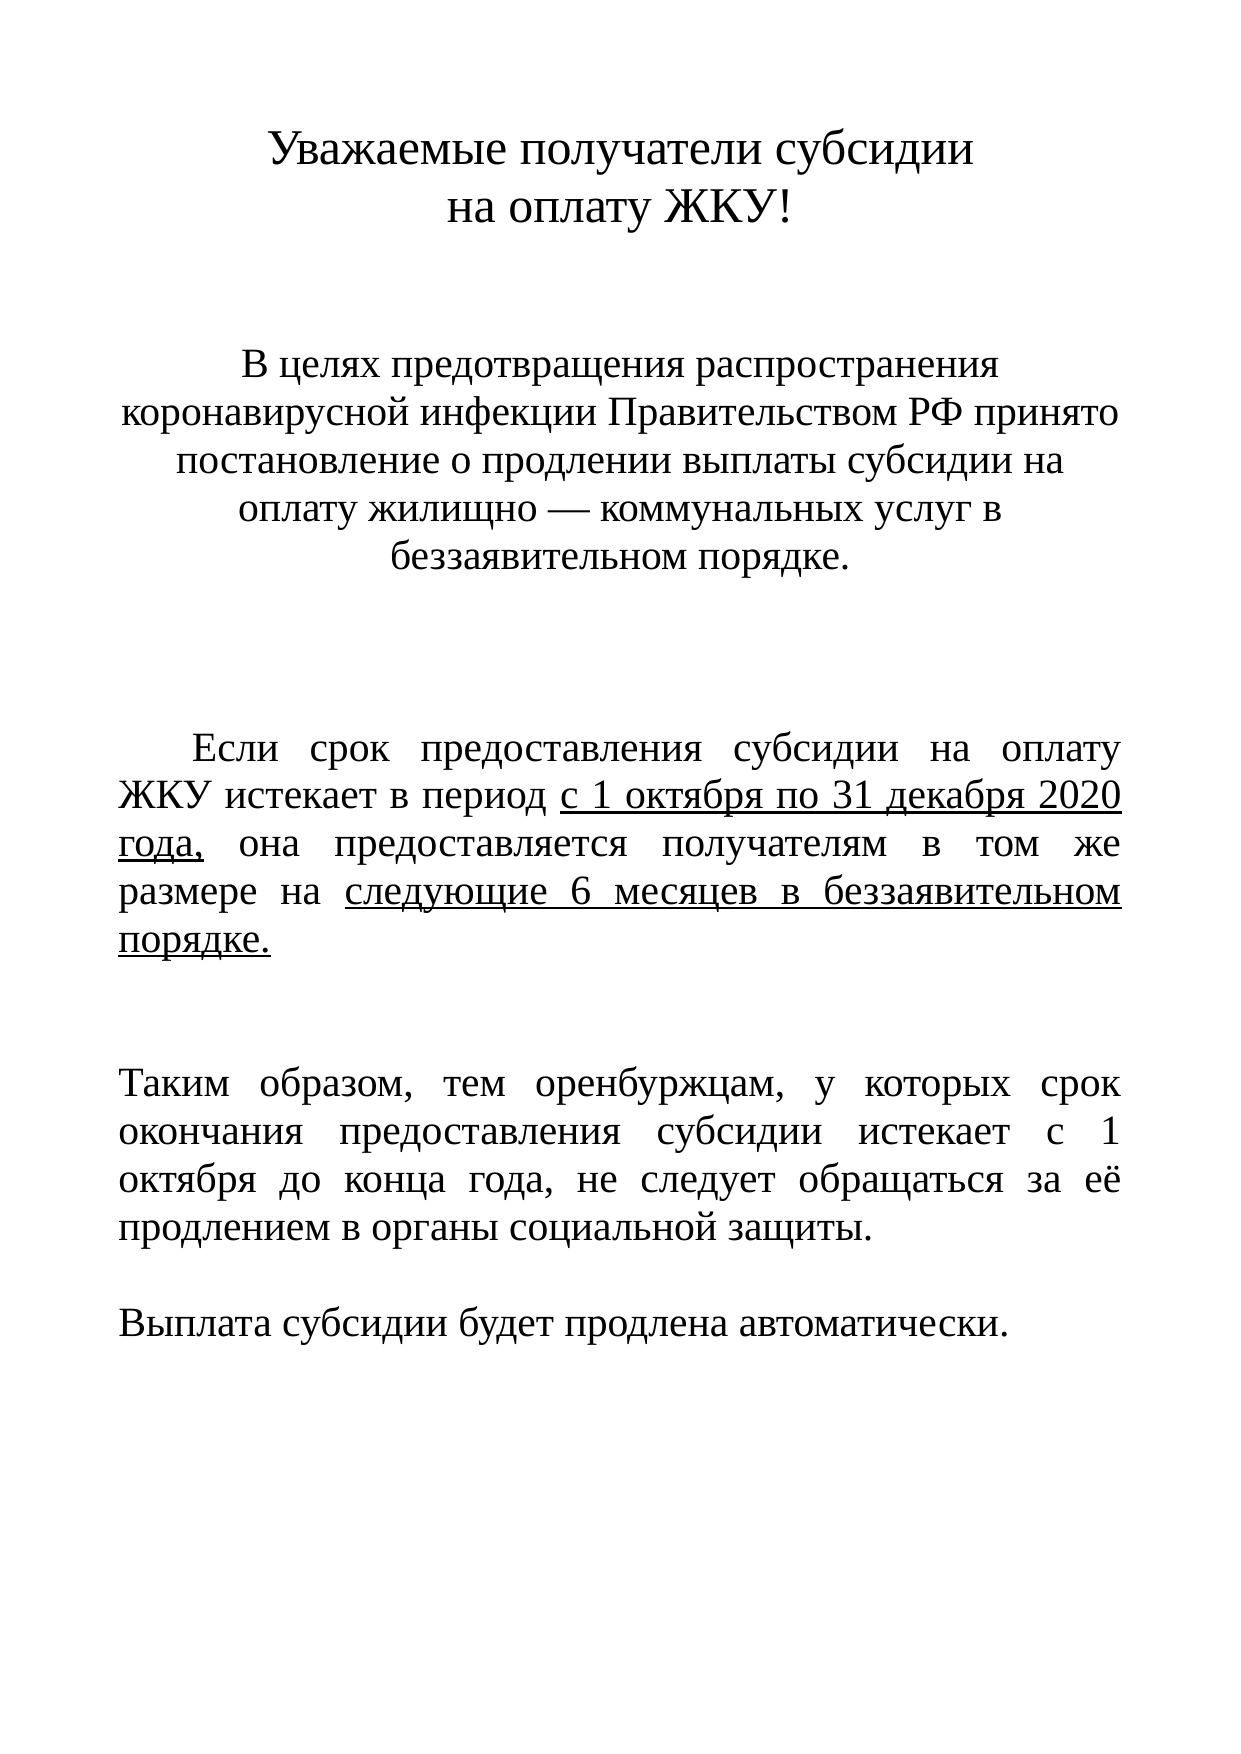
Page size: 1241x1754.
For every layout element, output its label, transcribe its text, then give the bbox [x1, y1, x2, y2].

text на оплату ЖКУ! [118, 176, 1122, 233]
text В целях предотвращения распространения коронавирусной инфекции Правительством РФ принято [118, 339, 1122, 434]
text Уважаемые получатели субсидии [118, 118, 1122, 176]
text постановление о продлении выплаты субсидии на оплату жилищно — коммунальных услуг в беззаявительном порядке. [118, 434, 1122, 578]
text Если срок предоставления субсидии на оплату ЖКУ истекает в период с 1 октября по 31 декабря 2020 года, она предоставляется получателям в том же размере на следующие 6 месяцев в беззаявительном порядке. [118, 722, 1122, 962]
text Выплата субсидии будет продлена автоматически. [118, 1297, 1122, 1345]
text Таким образом, тем оренбуржцам, у которых срок окончания предоставления субсидии истекает с 1 октября до конца года, не следует обращаться за её продлением в органы социальной защиты. [118, 1057, 1122, 1249]
